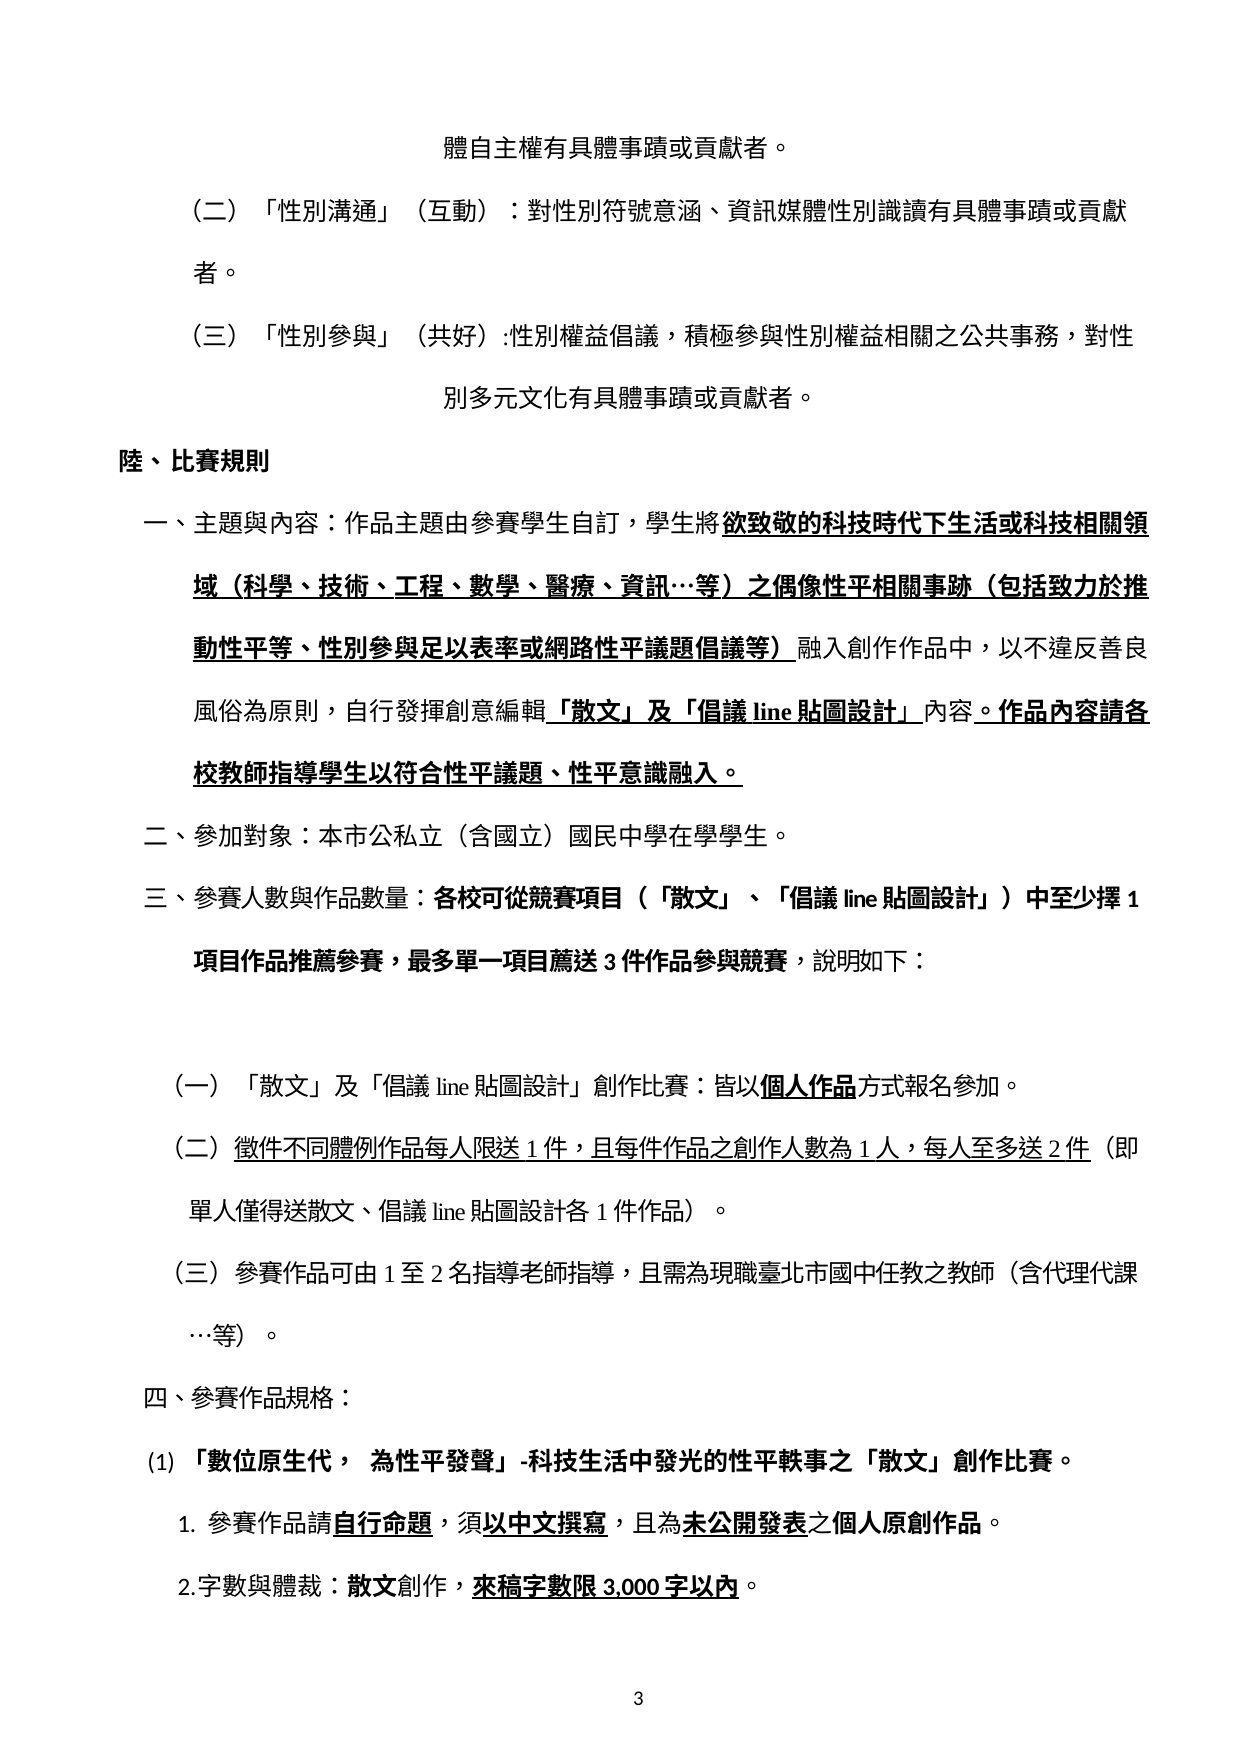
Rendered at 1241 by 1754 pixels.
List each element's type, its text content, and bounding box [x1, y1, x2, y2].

text （三）「性別參與」（共好）:性別權益倡議，積極參與性別權益相關之公共事務，對性別多元文化有具體事蹟或貢獻者。 [177, 293, 1150, 418]
list 比賽規則 [118, 418, 1150, 480]
text 四、參賽作品規格： [143, 1355, 1150, 1418]
text 二、參加對象：本市公私立（含國立）國民中學在學學生。 [143, 793, 1150, 855]
text 三、參賽人數與作品數量：各校可從競賽項目（「散文」、「倡議line貼圖設計」）中至少擇1項目作品推薦參賽，最多單一項目薦送3件作品參與競賽，說明如下： [143, 855, 1150, 980]
text （二）徵件不同體例作品每人限送1件，且每件作品之創作人數為1人，每人至多送2件（即單人僅得送散文、倡議line貼圖設計各1件作品）。 [143, 1105, 1150, 1230]
text （二）「性別溝通」（互動）：對性別符號意涵、資訊媒體性別識讀有具體事蹟或貢獻者。 [177, 168, 1150, 293]
list 字數與體裁：散文創作，來稿字數限3,000字以內。 [177, 1543, 1150, 1605]
text 體自主權有具體事蹟或貢獻者。 [177, 105, 1150, 168]
text 一、主題與內容：作品主題由參賽學生自訂，學生將欲致敬的科技時代下生活或科技相關領域（科學、技術、工程、數學、醫療、資訊…等）之偶像性平相關事跡（包括致力於推動性平等、性別參與足以表率或網路性平議題倡議等）融入創作作品中，以不違反善良風俗為原則，自行發揮創意編輯「散文」及「倡議line貼圖設計」內容。作品內容請各校教師指導學生以符合性平議題、性平意識融入。 [143, 480, 1150, 793]
text （三）參賽作品可由1至2名指導老師指導，且需為現職臺北市國中任教之教師（含代理代課…等）。 [143, 1230, 1150, 1355]
list 「數位原生代， 為性平發聲」-科技生活中發光的性平軼事之「散文」創作比賽。 [147, 1418, 1150, 1480]
text （一）「散文」及「倡議line貼圖設計」創作比賽：皆以個人作品方式報名參加。 [143, 1043, 1150, 1105]
list 參賽作品請自行命題，須以中文撰寫，且為未公開發表之個人原創作品。 [177, 1480, 1150, 1543]
